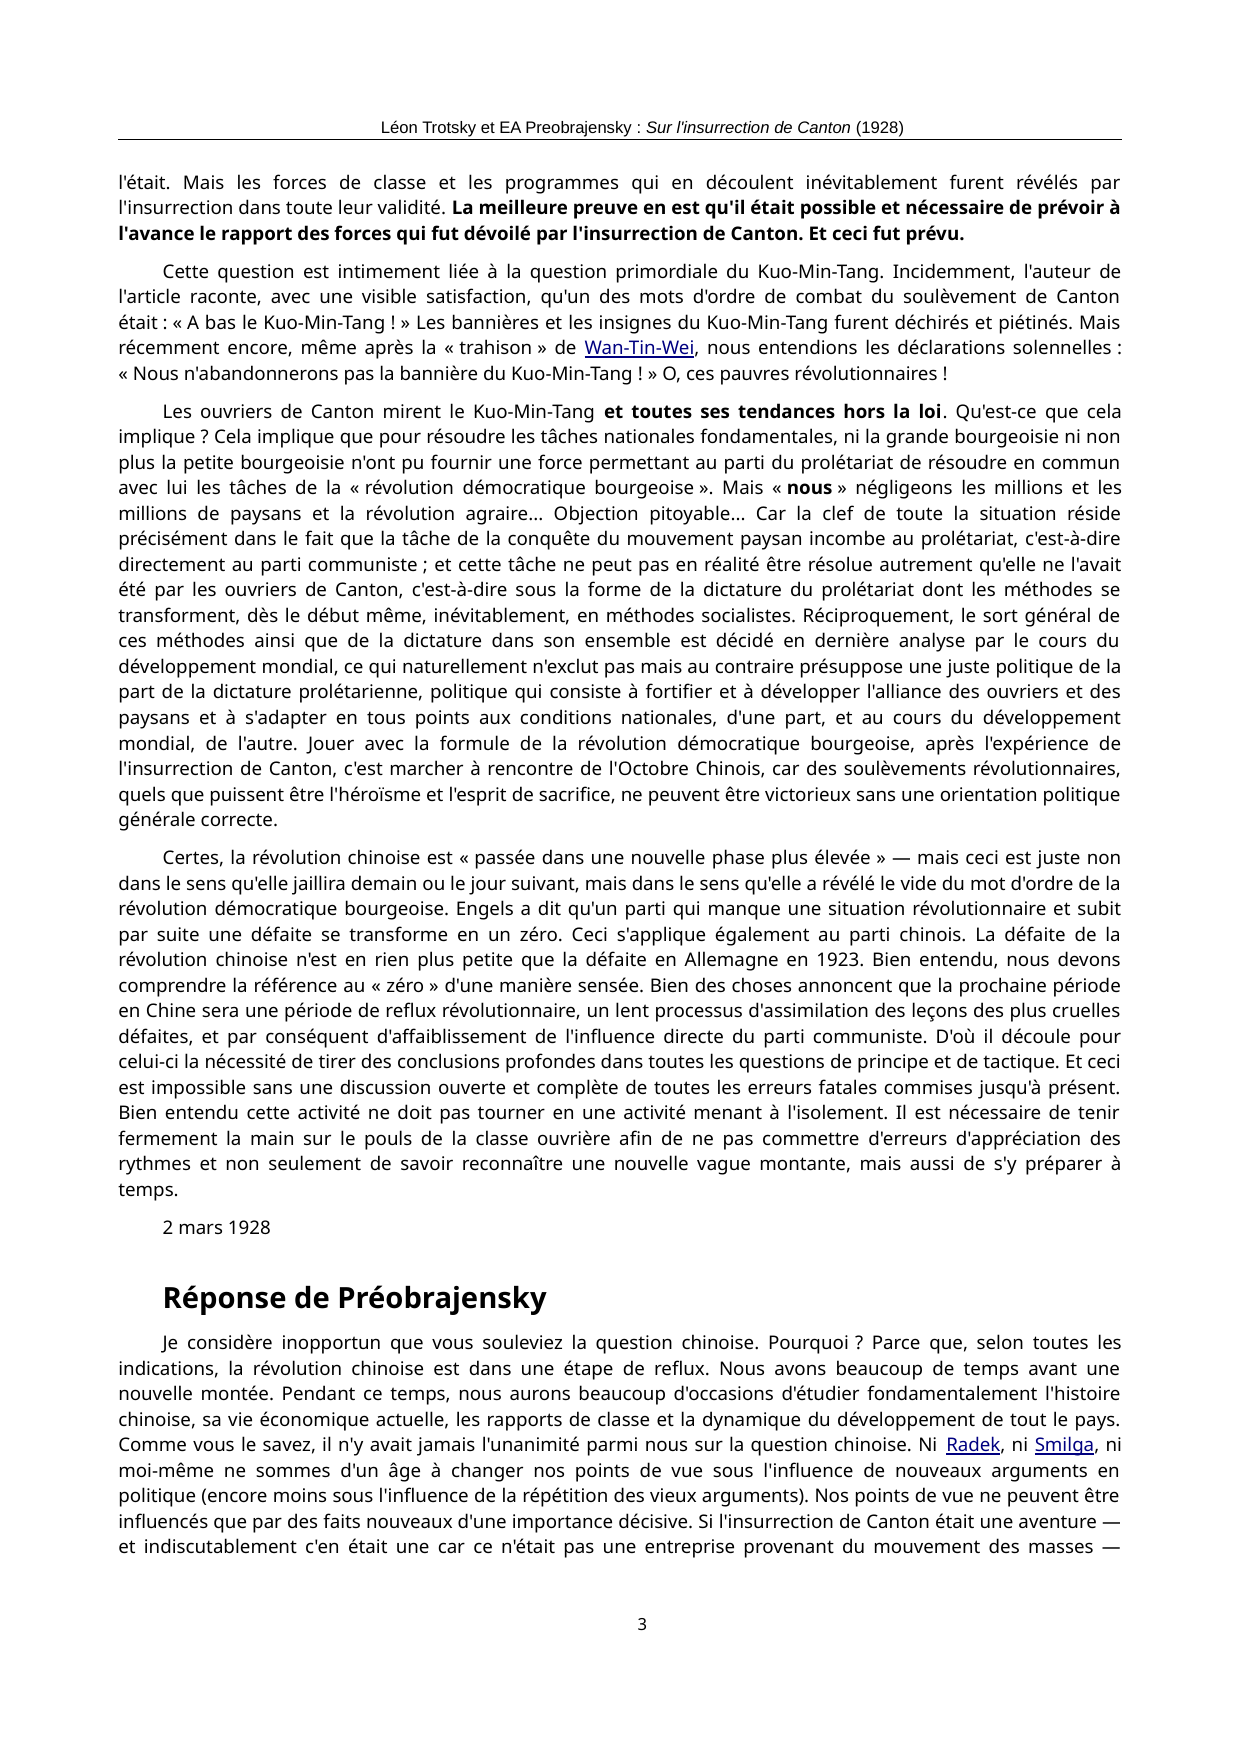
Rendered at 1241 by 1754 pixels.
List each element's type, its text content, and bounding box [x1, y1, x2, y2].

text Les ouvriers de Canton mirent le Kuo-Min-Tang et toutes ses tendances hors la loi. Qu'est-ce que cela implique ? Cela implique que pour résoudre les tâches nationales fondamentales, ni la grande bourgeoisie ni non plus la petite bourgeoisie n'ont pu fournir une force permettant au parti du prolétariat de résoudre en commun avec lui les tâches de la « révolution démocratique bourgeoise ». Mais « nous » négligeons les millions et les millions de paysans et la révolution agraire... Objection pitoyable... Car la clef de toute la situation réside précisément dans le fait que la tâche de la conquête du mouvement paysan incombe au prolétariat, c'est-à-dire directement au parti communiste ; et cette tâche ne peut pas en réalité être résolue autrement qu'elle ne l'avait été par les ouvriers de Canton, c'est-à-dire sous la forme de la dictature du prolétariat dont les méthodes se transforment, dès le début même, inévitablement, en méthodes socialistes. Réciproquement, le sort général de ces méthodes ainsi que de la dictature dans son ensemble est décidé en dernière analyse par le cours du développement mondial, ce qui naturellement n'exclut pas mais au contraire présuppose une juste politique de la part de la dictature prolétarienne, politique qui consiste à fortifier et à développer l'alliance des ouvriers et des paysans et à s'adapter en tous points aux conditions nationales, d'une part, et au cours du développement mondial, de l'autre. Jouer avec la formule de la révolution démocratique bourgeoise, après l'expérience de l'insurrection de Canton, c'est marcher à rencontre de l'Octobre Chinois, car des soulèvements révolutionnaires, quels que puissent être l'héroïsme et l'esprit de sacrifice, ne peuvent être victorieux sans une orientation politique générale correcte. [118, 398, 1122, 832]
text l'était. Mais les forces de classe et les programmes qui en découlent inévitablement furent révélés par l'insurrection dans toute leur validité. La meilleure preuve en est qu'il était possible et nécessaire de prévoir à l'avance le rapport des forces qui fut dévoilé par l'insurrection de Canton. Et ceci fut prévu. [118, 169, 1122, 246]
subtitle Réponse de Préobrajensky [118, 1277, 1122, 1317]
text 2 mars 1928 [118, 1214, 1122, 1240]
text Je considère inopportun que vous souleviez la question chinoise. Pourquoi ? Parce que, selon toutes les indications, la révolution chinoise est dans une étape de reflux. Nous avons beaucoup de temps avant une nouvelle montée. Pendant ce temps, nous aurons beaucoup d'occasions d'étudier fondamentalement l'histoire chinoise, sa vie économique actuelle, les rapports de classe et la dynamique du développement de tout le pays. Comme vous le savez, il n'y avait jamais l'unanimité parmi nous sur la question chinoise. Ni Radek, ni Smilga, ni moi-même ne sommes d'un âge à changer nos points de vue sous l'influence de nouveaux arguments en politique (encore moins sous l'influence de la répétition des vieux arguments). Nos points de vue ne peuvent être influencés que par des faits nouveaux d'une importance décisive. Si l'insurrection de Canton était une aventure — et indiscutablement c'en était une car ce n'était pas une entreprise provenant du mouvement des masses — [118, 1329, 1122, 1559]
text Cette question est intimement liée à la question primordiale du Kuo-Min-Tang. Incidemment, l'auteur de l'article raconte, avec une visible satisfaction, qu'un des mots d'ordre de combat du soulèvement de Canton était : « A bas le Kuo-Min-Tang ! » Les bannières et les insignes du Kuo-Min-Tang furent déchirés et piétinés. Mais récemment encore, même après la « trahison » de Wan-Tin-Wei, nous entendions les déclarations solennelles : « Nous n'abandonnerons pas la bannière du Kuo-Min-Tang ! » O, ces pauvres révolutionnaires ! [118, 258, 1122, 386]
text Certes, la révolution chinoise est « passée dans une nouvelle phase plus élevée » — mais ceci est juste non dans le sens qu'elle jaillira demain ou le jour suivant, mais dans le sens qu'elle a révélé le vide du mot d'ordre de la révolution démocratique bourgeoise. Engels a dit qu'un parti qui manque une situation révolutionnaire et subit par suite une défaite se transforme en un zéro. Ceci s'applique également au parti chinois. La défaite de la révolution chinoise n'est en rien plus petite que la défaite en Allemagne en 1923. Bien entendu, nous devons comprendre la référence au « zéro » d'une manière sensée. Bien des choses annoncent que la prochaine période en Chine sera une période de reflux révolutionnaire, un lent processus d'assimilation des leçons des plus cruelles défaites, et par conséquent d'affaiblissement de l'influence directe du parti communiste. D'où il découle pour celui-ci la nécessité de tirer des conclusions profondes dans toutes les questions de principe et de tactique. Et ceci est impossible sans une discussion ouverte et complète de toutes les erreurs fatales commises jusqu'à présent. Bien entendu cette activité ne doit pas tourner en une activité menant à l'isolement. Il est nécessaire de tenir fermement la main sur le pouls de la classe ouvrière afin de ne pas commettre d'erreurs d'appréciation des rythmes et non seulement de savoir reconnaître une nouvelle vague montante, mais aussi de s'y préparer à temps. [118, 844, 1122, 1202]
